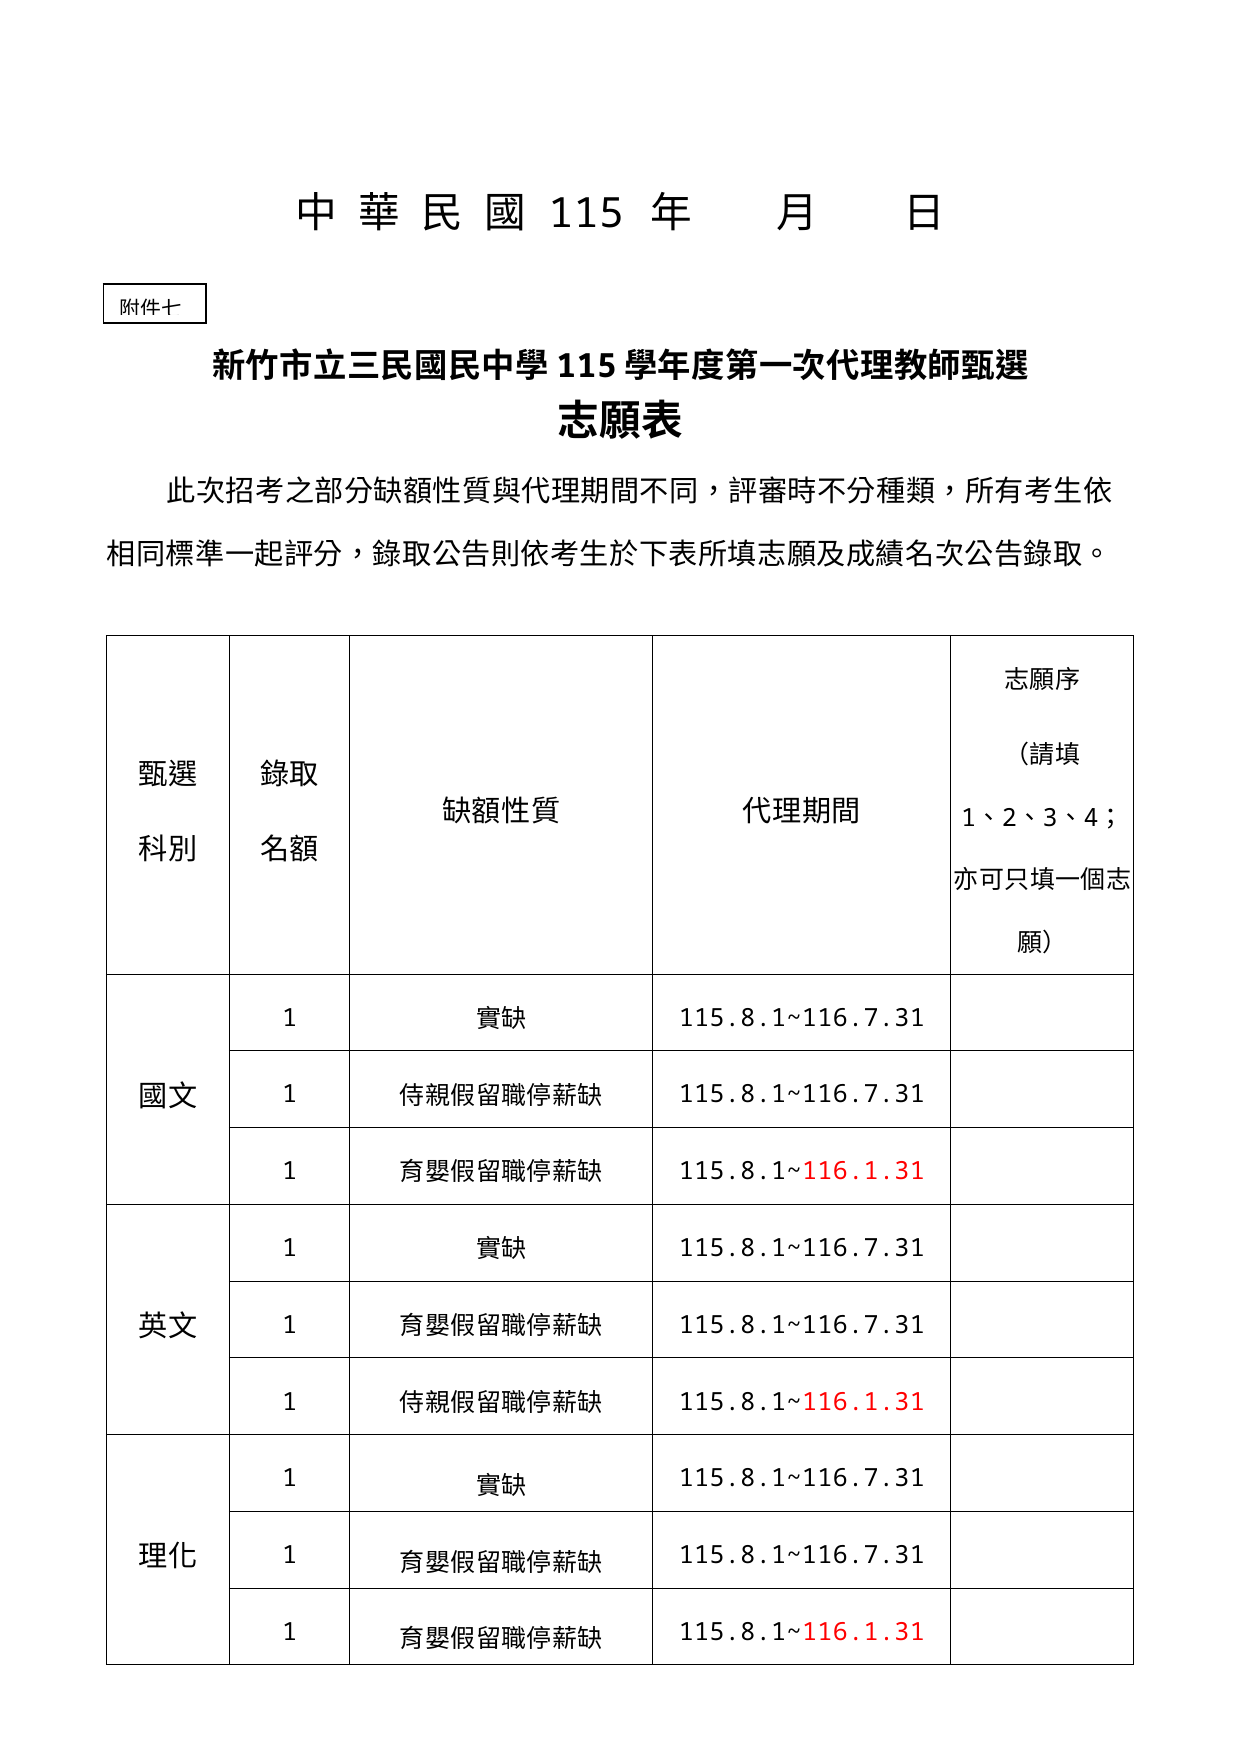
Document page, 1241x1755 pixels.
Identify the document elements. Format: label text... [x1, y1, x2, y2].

table_cell [951, 975, 1133, 1050]
table_cell 115.8.1~116.1.31 [653, 1358, 950, 1434]
text 中 華 民 國 115 年 月 日 [106, 168, 1134, 231]
table_cell 1 [230, 1589, 349, 1664]
text [104, 285, 205, 322]
table_header 缺額性質 [350, 636, 652, 973]
table_cell 英文 [107, 1205, 229, 1434]
table_cell 115.8.1~116.7.31 [653, 1205, 950, 1281]
table_cell [951, 1435, 1133, 1511]
table_cell [951, 1051, 1133, 1127]
text 新竹市立三民國民中學115學年度第一次代理教師甄選 [106, 339, 1134, 387]
table_cell 1 [230, 975, 349, 1050]
table_cell 115.8.1~116.7.31 [653, 1051, 950, 1127]
table_cell 115.8.1~116.1.31 [653, 1589, 950, 1664]
text 志願表 [106, 387, 1134, 447]
table_cell 實缺 [350, 1205, 652, 1281]
table_header 甄選 科別 [107, 636, 229, 973]
table_cell 實缺 [350, 975, 652, 1050]
table_cell 1 [230, 1205, 349, 1281]
table_cell 115.8.1~116.7.31 [653, 1282, 950, 1357]
table_cell 育嬰假留職停薪缺 [350, 1282, 652, 1357]
table_cell [951, 1589, 1133, 1664]
table_cell 1 [230, 1435, 349, 1511]
table_cell 侍親假留職停薪缺 [350, 1051, 652, 1127]
table_cell 1 [230, 1282, 349, 1357]
table_cell 育嬰假留職停薪缺 [350, 1589, 652, 1664]
table_header 志願序 （請填1、2、3、4；亦可只填一個志願） [951, 636, 1133, 973]
table_cell 1 [230, 1051, 349, 1127]
table_cell [951, 1282, 1133, 1357]
text 此次招考之部分缺額性質與代理期間不同，評審時不分種類，所有考生依相同標準一起評分，錄取公告則依考生於下表所填志願及成績名次公告錄取。 [106, 447, 1134, 572]
table_cell 理化 [107, 1435, 229, 1664]
table_cell 115.8.1~116.1.31 [653, 1128, 950, 1204]
table_cell 侍親假留職停薪缺 [350, 1358, 652, 1434]
table_cell [951, 1128, 1133, 1204]
table_header 錄取 名額 [230, 636, 349, 973]
table_cell 115.8.1~116.7.31 [653, 1435, 950, 1511]
table_cell [951, 1512, 1133, 1588]
table_cell [951, 1205, 1133, 1281]
table_cell 1 [230, 1358, 349, 1434]
table_cell 國文 [107, 975, 229, 1204]
table_cell [951, 1358, 1133, 1434]
text 附件七 [119, 292, 190, 315]
table_cell 115.8.1~116.7.31 [653, 1512, 950, 1588]
table_header 代理期間 [653, 636, 950, 973]
table_cell 實缺 [350, 1435, 652, 1511]
table_cell 育嬰假留職停薪缺 [350, 1512, 652, 1588]
table_cell 115.8.1~116.7.31 [653, 975, 950, 1050]
table_cell 1 [230, 1128, 349, 1204]
table_cell 1 [230, 1512, 349, 1588]
table_cell 育嬰假留職停薪缺 [350, 1128, 652, 1204]
